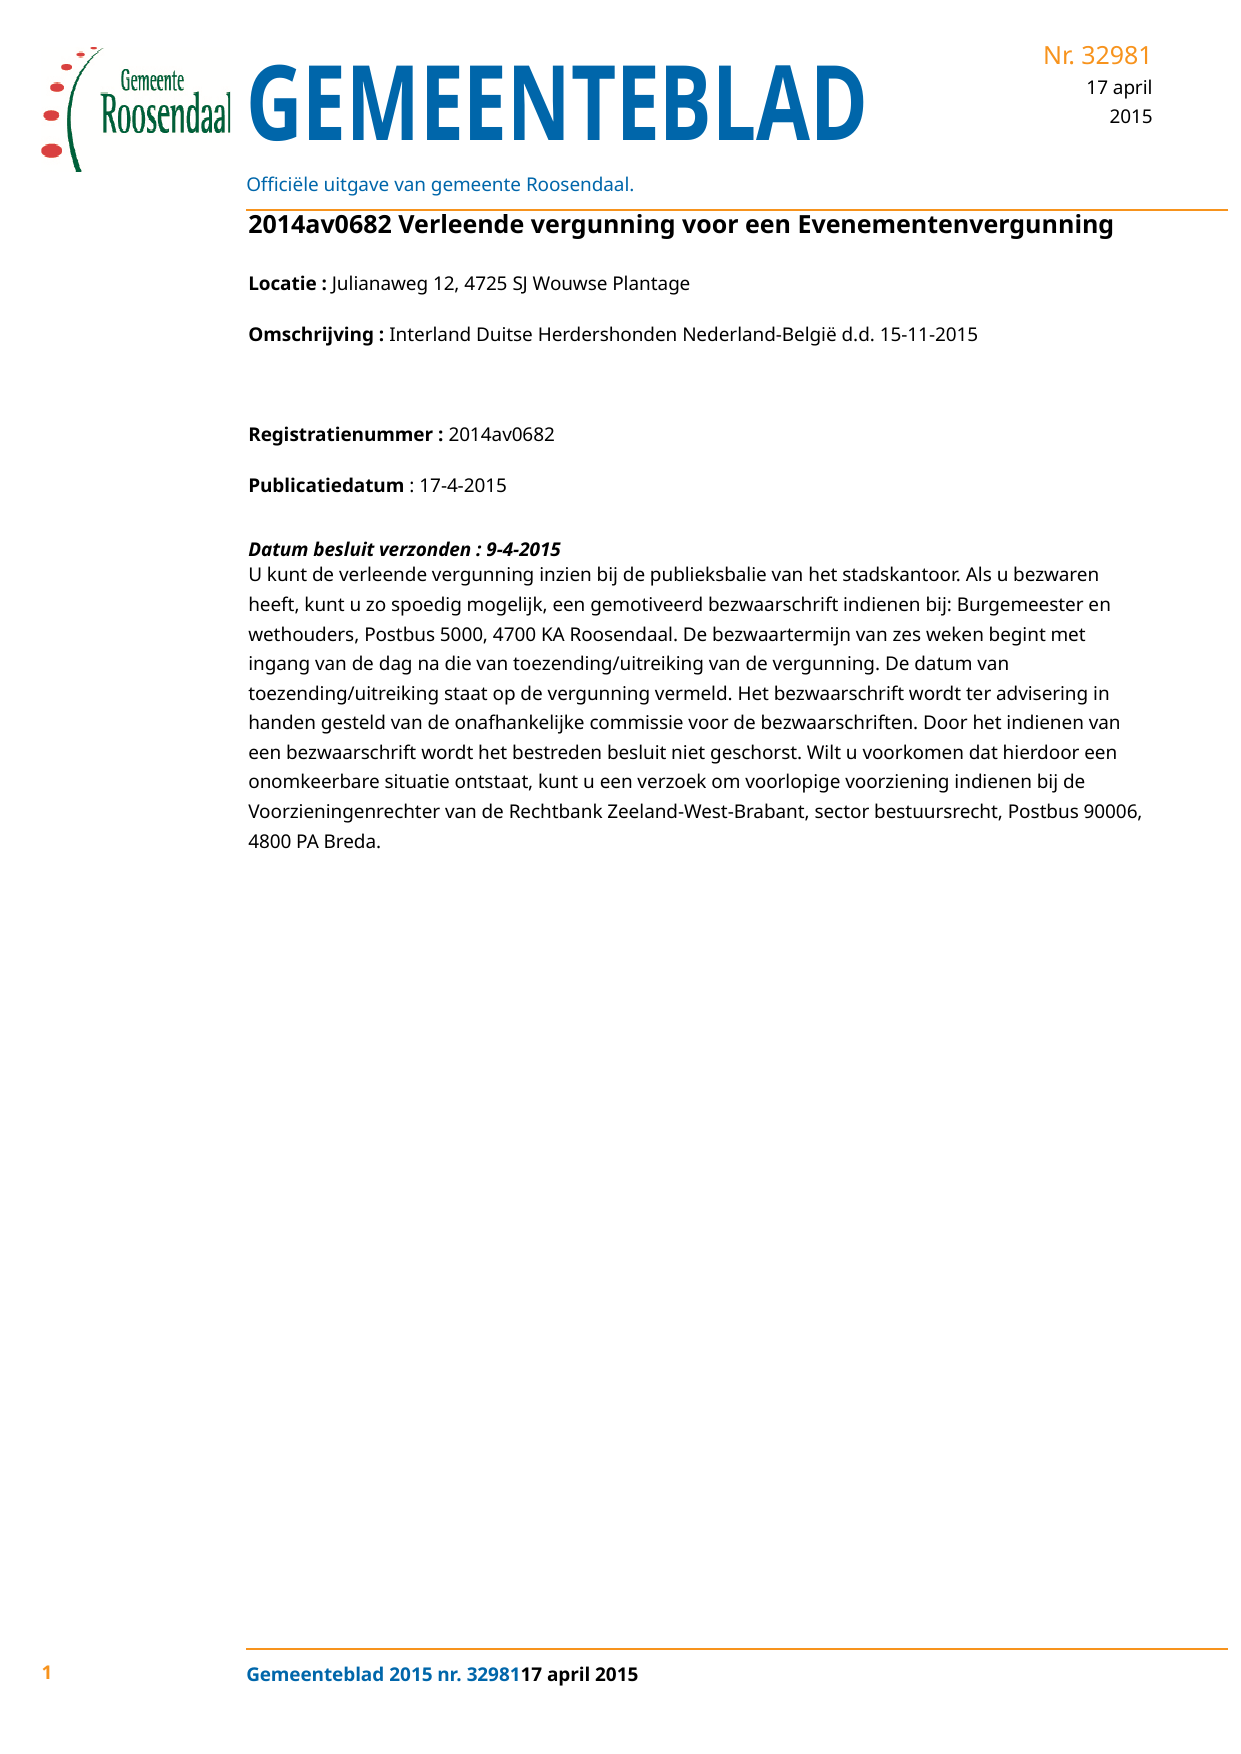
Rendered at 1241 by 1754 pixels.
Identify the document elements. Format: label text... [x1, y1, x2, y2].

text Omschrijving : Interland Duitse Herdershonden Nederland-België d.d. 15-11-2015 [248, 321, 1152, 346]
text U kunt de verleende vergunning inzien bij de publieksbalie van het stadskantoor. Als u bezwaren heeft, kunt u zo spoedig mogelijk, een gemotiveerd bezwaarschrift indienen bij: Burgemeester en wethouders, Postbus 5000, 4700 KA Roosendaal. De bezwaartermijn van zes weken begint met ingang van de dag na die van toezending/uitreiking van de vergunning. De datum van toezending/uitreiking staat op de vergunning vermeld. Het bezwaarschrift wordt ter advisering in handen gesteld van de onafhankelijke commissie voor de bezwaarschriften. Door het indienen van een bezwaarschrift wordt het bestreden besluit niet geschorst. Wilt u voorkomen dat hierdoor een onomkeerbare situatie ontstaat, kunt u een verzoek om voorlopige voorziening indienen bij de Voorzieningenrechter van de Rechtbank Zeeland-West-Brabant, sector bestuursrecht, Postbus 90006, 4800 PA Breda. [248, 562, 1152, 854]
text Publicatiedatum : 17-4-2015 [248, 472, 1152, 498]
text Locatie : Julianaweg 12, 4725 SJ Wouwse Plantage [248, 270, 1152, 296]
text Registratienummer : 2014av0682 [248, 422, 1152, 447]
text Datum besluit verzonden : 9-4-2015 [248, 536, 1152, 562]
picture [41, 47, 231, 172]
text 2014av0682 Verleende vergunning voor een Evenementenvergunning [248, 211, 1152, 241]
